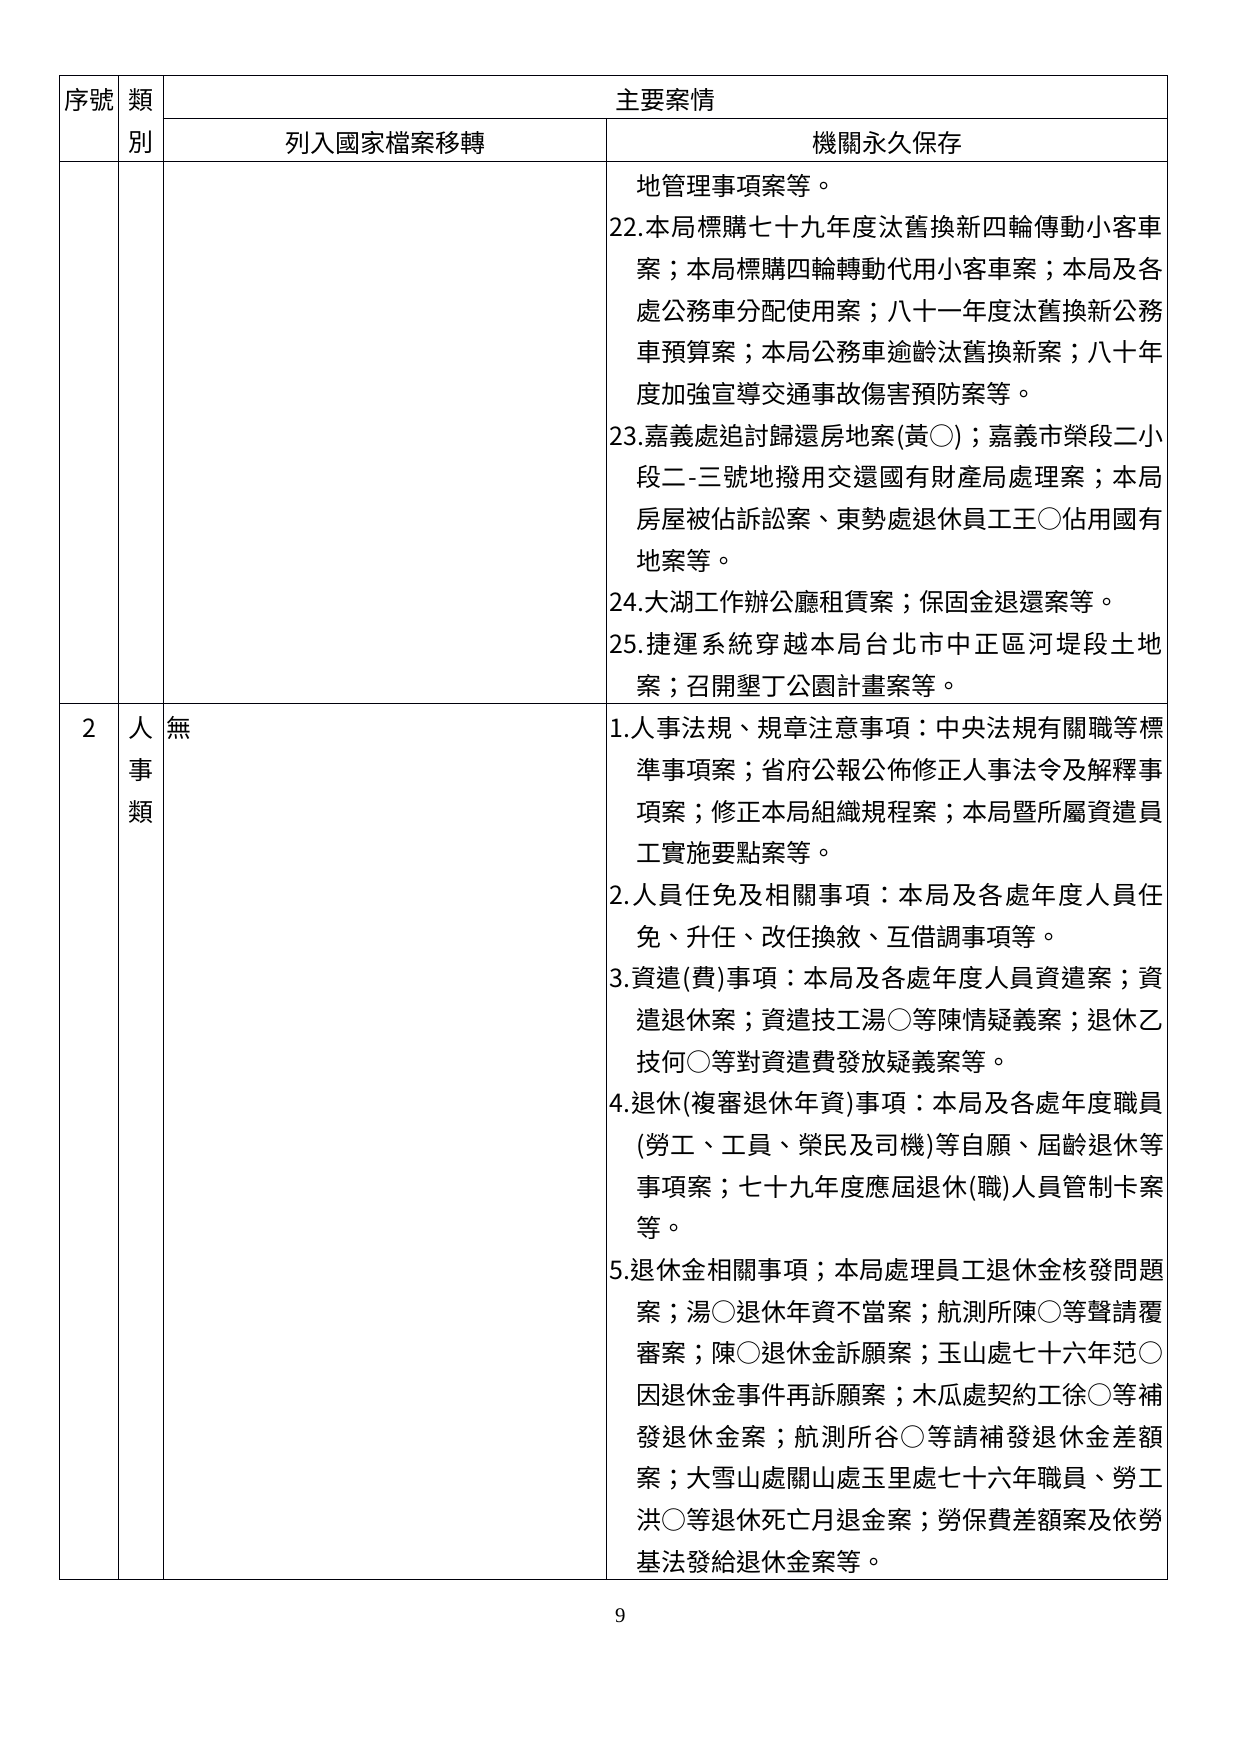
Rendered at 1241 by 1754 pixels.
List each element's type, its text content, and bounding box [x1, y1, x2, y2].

table_cell [60, 162, 118, 703]
table_cell 無 [164, 704, 606, 1579]
table_cell [119, 162, 163, 703]
table_header 序號 [60, 76, 118, 161]
table_cell 機關永久保存 [607, 119, 1167, 161]
table_header 類別 [119, 76, 163, 161]
table_cell 列入國家檔案移轉 [164, 119, 606, 161]
table_cell 人事類 [119, 704, 163, 1579]
table_cell 地管理事項案等。 22.本局標購七十九年度汰舊換新四輪傳動小客車案；本局標購四輪轉動代用小客車案；本局及各處公務車分配使用案；八十一年度汰舊換新公務車預算案；本局公務車逾齡汰舊換新案；八十年度加強宣導交通事故傷害預防案等。 23.嘉義處追討歸還房地案(黃○)；嘉義市榮段二小段二-三號地撥用交還國有財產局處理案；本局房屋被佔訴訟案、東勢處退休員工王○佔用國有地案等。 24.大湖工作辦公廳租賃案；保固金退還案等。 25.捷運系統穿越本局台北市中正區河堤段土地案；召開墾丁公園計畫案等。 [607, 162, 1167, 703]
table_header 主要案情 [164, 76, 1167, 118]
table_cell 1.人事法規、規章注意事項：中央法規有關職等標準事項案；省府公報公佈修正人事法令及解釋事項案；修正本局組織規程案；本局暨所屬資遣員工實施要點案等。 2.人員任免及相關事項：本局及各處年度人員任免、升任、改任換敘、互借調事項等。 3.資遣(費)事項：本局及各處年度人員資遣案；資遣退休案；資遣技工湯○等陳情疑義案；退休乙技何○等對資遣費發放疑義案等。 4.退休(複審退休年資)事項：本局及各處年度職員(勞工、工員、榮民及司機)等自願、屆齡退休等事項案；七十九年度應屆退休(職)人員管制卡案等。 5.退休金相關事項；本局處理員工退休金核發問題案；湯○退休年資不當案；航測所陳○等聲請覆審案；陳○退休金訴願案；玉山處七十六年范○因退休金事件再訴願案；木瓜處契約工徐○等補發退休金案；航測所谷○等請補發退休金差額案；大雪山處關山處玉里處七十六年職員、勞工洪○等退休死亡月退金案；勞保費差額案及依勞基法發給退休金案等。 [607, 704, 1167, 1579]
table_cell [164, 162, 606, 703]
table_cell 2 [60, 704, 118, 1579]
